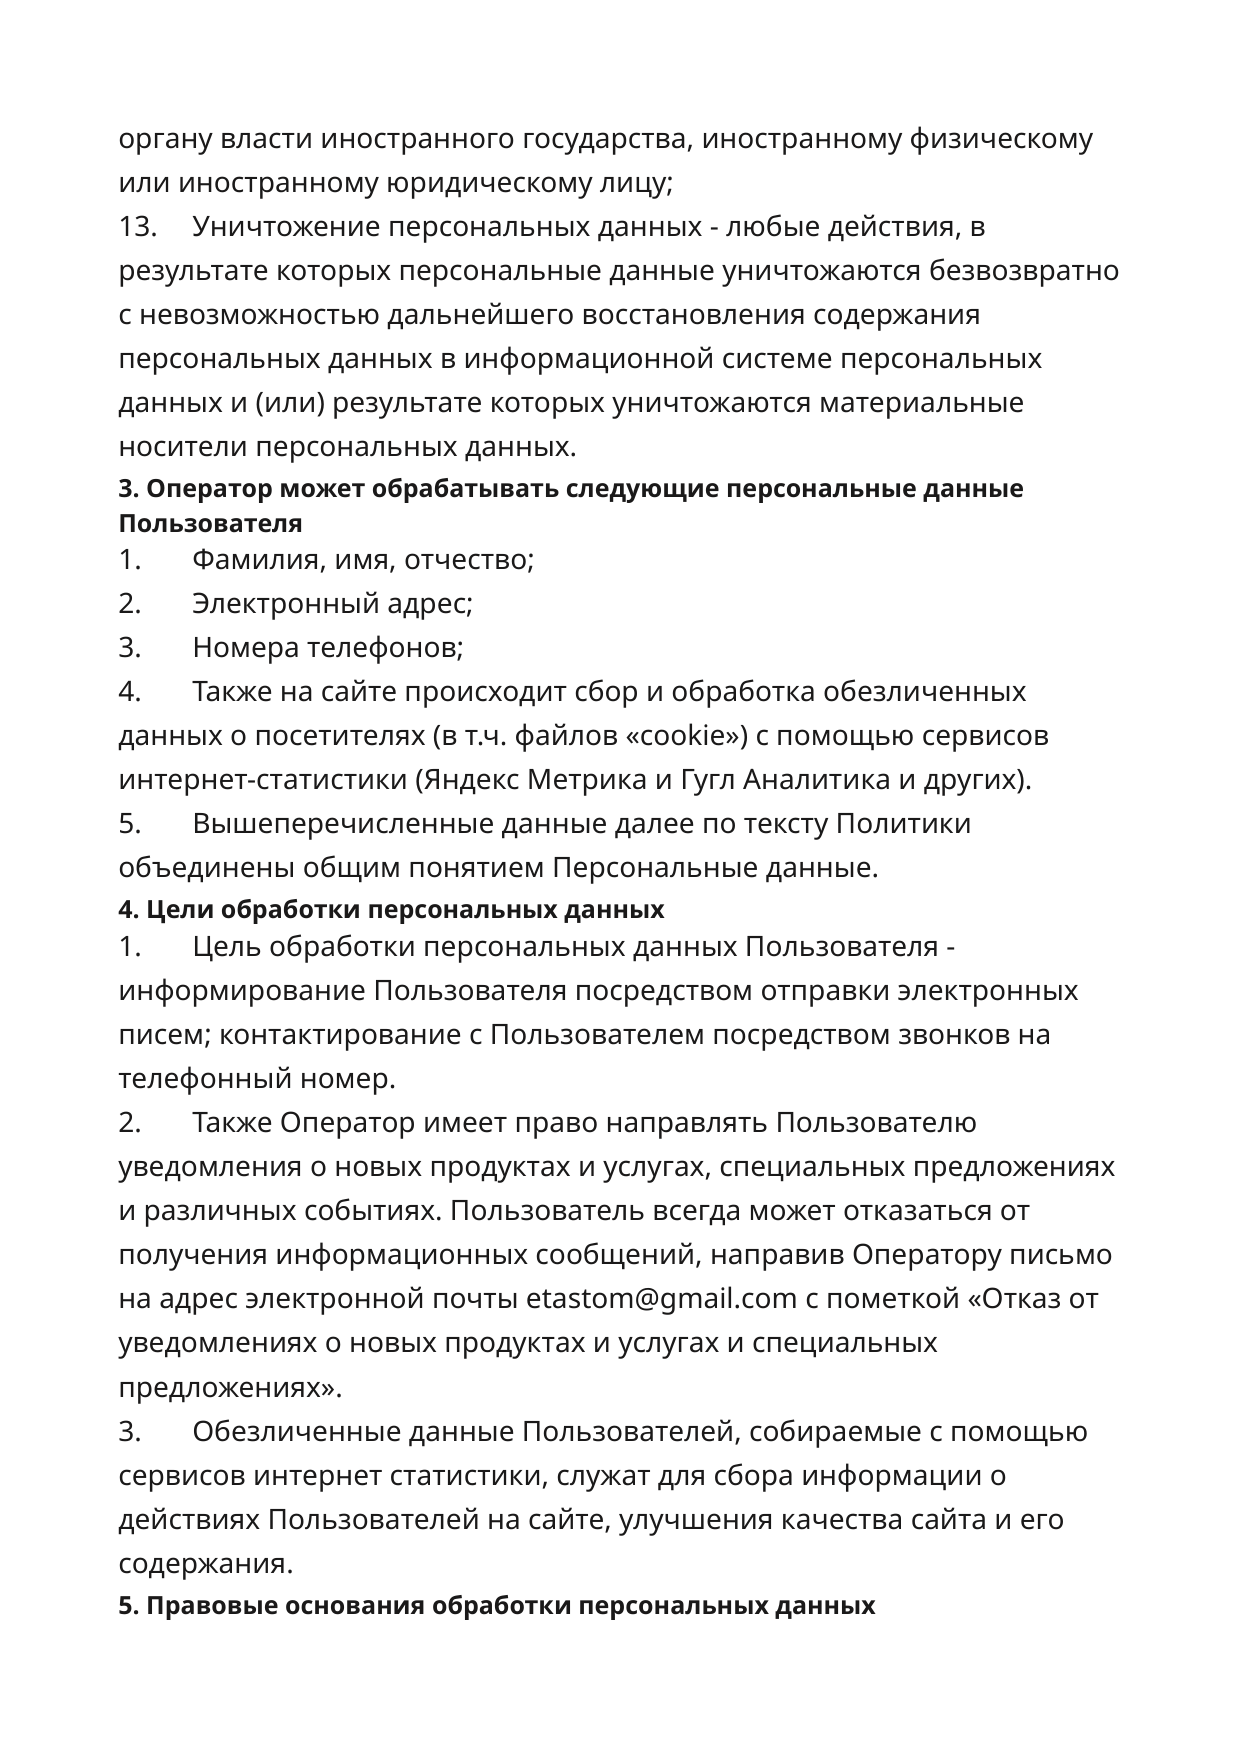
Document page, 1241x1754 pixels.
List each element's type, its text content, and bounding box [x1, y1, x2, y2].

list Номера телефонов; [118, 627, 1122, 666]
list Также на сайте происходит сбор и обработка обезличенных данных о посетителях (в т.ч. файлов «cookie») с помощью сервисов интернет-статистики (Яндекс Метрика и Гугл Аналитика и других). [118, 672, 1122, 798]
list Цель обработки персональных данных Пользователя - информирование Пользователя посредством отправки электронных писем; контактирование с Пользователем посредством звонков на телефонный номер. [118, 926, 1122, 1097]
list органу власти иностранного государства, иностранному физическому или иностранному юридическому лицу; [118, 118, 1122, 201]
list Вышеперечисленные данные далее по тексту Политики объединены общим понятием Персональные данные. [118, 804, 1122, 886]
list Электронный адрес; [118, 583, 1122, 622]
list Фамилия, имя, отчество; [118, 539, 1122, 578]
text 3. Оператор может обрабатывать следующие персональные данные Пользователя [118, 471, 1122, 539]
list Обезличенные данные Пользователей, собираемые с помощью сервисов интернет статистики, служат для сбора информации о действиях Пользователей на сайте, улучшения качества сайта и его содержания. [118, 1411, 1122, 1581]
text 4. Цели обработки персональных данных [118, 892, 1122, 926]
list Уничтожение персональных данных - любые действия, в результате которых персональные данные уничтожаются безвозвратно с невозможностью дальнейшего восстановления содержания персональных данных в информационной системе персональных данных и (или) результате которых уничтожаются материальные носители персональных данных. [118, 206, 1122, 465]
list Также Оператор имеет право направлять Пользователю уведомления о новых продуктах и услугах, специальных предложениях и различных событиях. Пользователь всегда может отказаться от получения информационных сообщений, направив Оператору письмо на адрес электронной почты etastom@gmail.com с пометкой «Отказ от уведомлениях о новых продуктах и услугах и специальных предложениях». [118, 1102, 1122, 1405]
text 5. Правовые основания обработки персональных данных [118, 1587, 1122, 1622]
